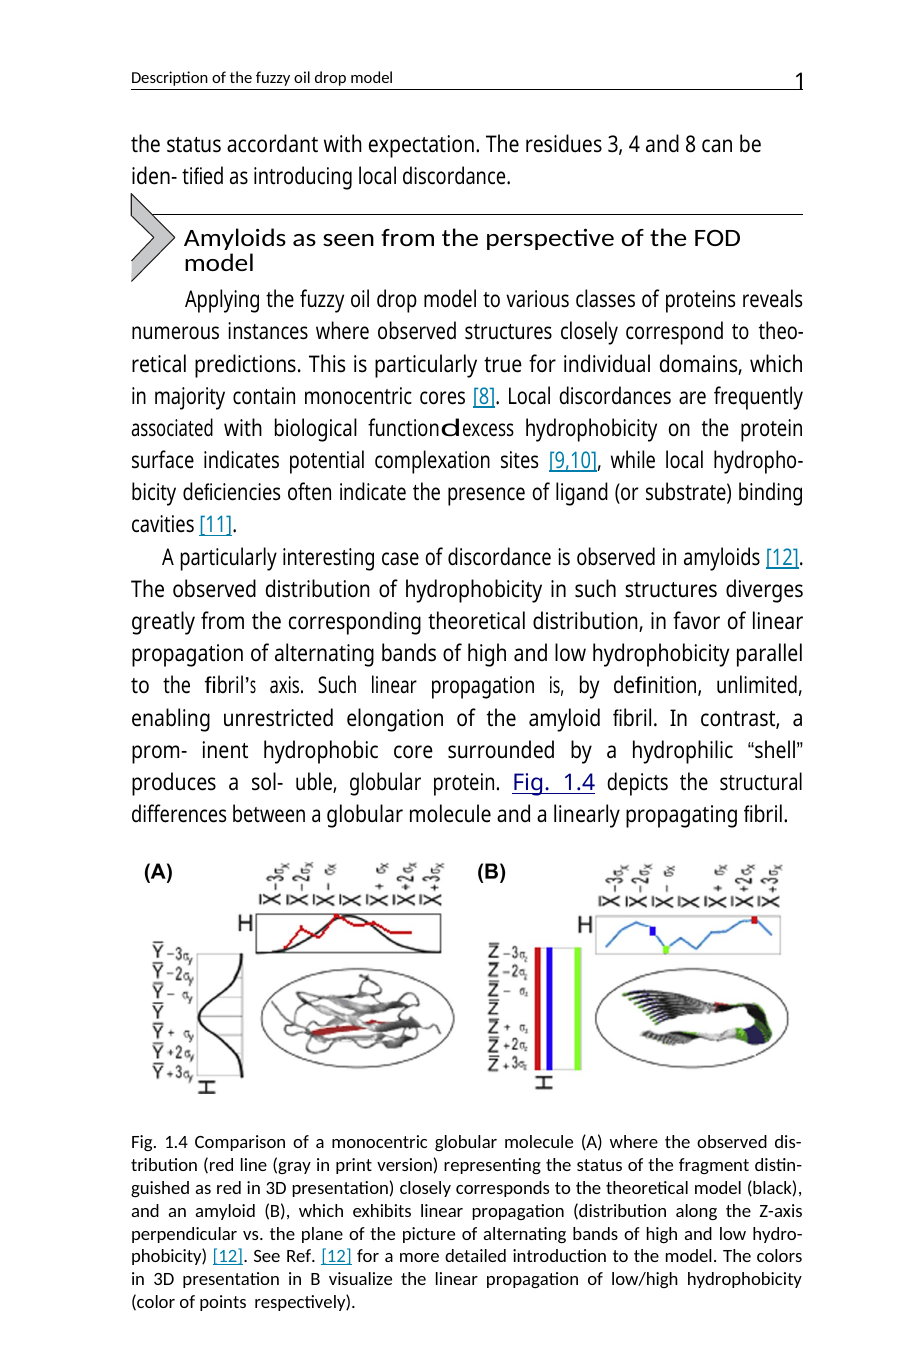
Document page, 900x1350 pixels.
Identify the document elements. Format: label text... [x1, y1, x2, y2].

picture [143, 861, 791, 1095]
text [137, 197, 803, 214]
text Applying the fuzzy oil drop model to various classes of proteins reveals numerous instances where observed structures closely correspond to theo- retical predictions. This is particularly true for individual domains, which in majority contain monocentric cores [8]. Local discordances are frequently associated with biological functiondexcess hydrophobicity on the protein surface indicates potential complexation sites [9,10], while local hydropho- bicity deﬁciencies often indicate the presence of ligand (or substrate) binding cavities [11]. [131, 215, 803, 540]
text the status accordant with expectation. The residues 3, 4 and 8 can be iden- tiﬁed as introducing local discordance. [131, 128, 804, 192]
text Fig. 1.4 Comparison of a monocentric globular molecule (A) where the observed dis- tribution (red line (gray in print version) representing the status of the fragment distin- guished as red in 3D presentation) closely corresponds to the theoretical model (black), and an amyloid (B), which exhibits linear propagation (distribution along the Z-axis perpendicular vs. the plane of the picture of alternating bands of high and low hydro- phobicity) [12]. See Ref. [12] for a more detailed introduction to the model. The colors in 3D presentation in B visualize the linear propagation of low/high hydrophobicity (color of points respectively). [131, 1130, 803, 1313]
text A particularly interesting case of discordance is observed in amyloids [12]. The observed distribution of hydrophobicity in such structures diverges greatly from the corresponding theoretical distribution, in favor of linear propagation of alternating bands of high and low hydrophobicity parallel to the ﬁbril’s axis. Such linear propagation is, by deﬁnition, unlimited, enabling unrestricted elongation of the amyloid ﬁbril. In contrast, a prom- inent hydrophobic core surrounded by a hydrophilic “shell” produces a sol- uble, globular protein. Fig. 1.4 depicts the structural differences between a globular molecule and a linearly propagating ﬁbril. [131, 541, 803, 829]
